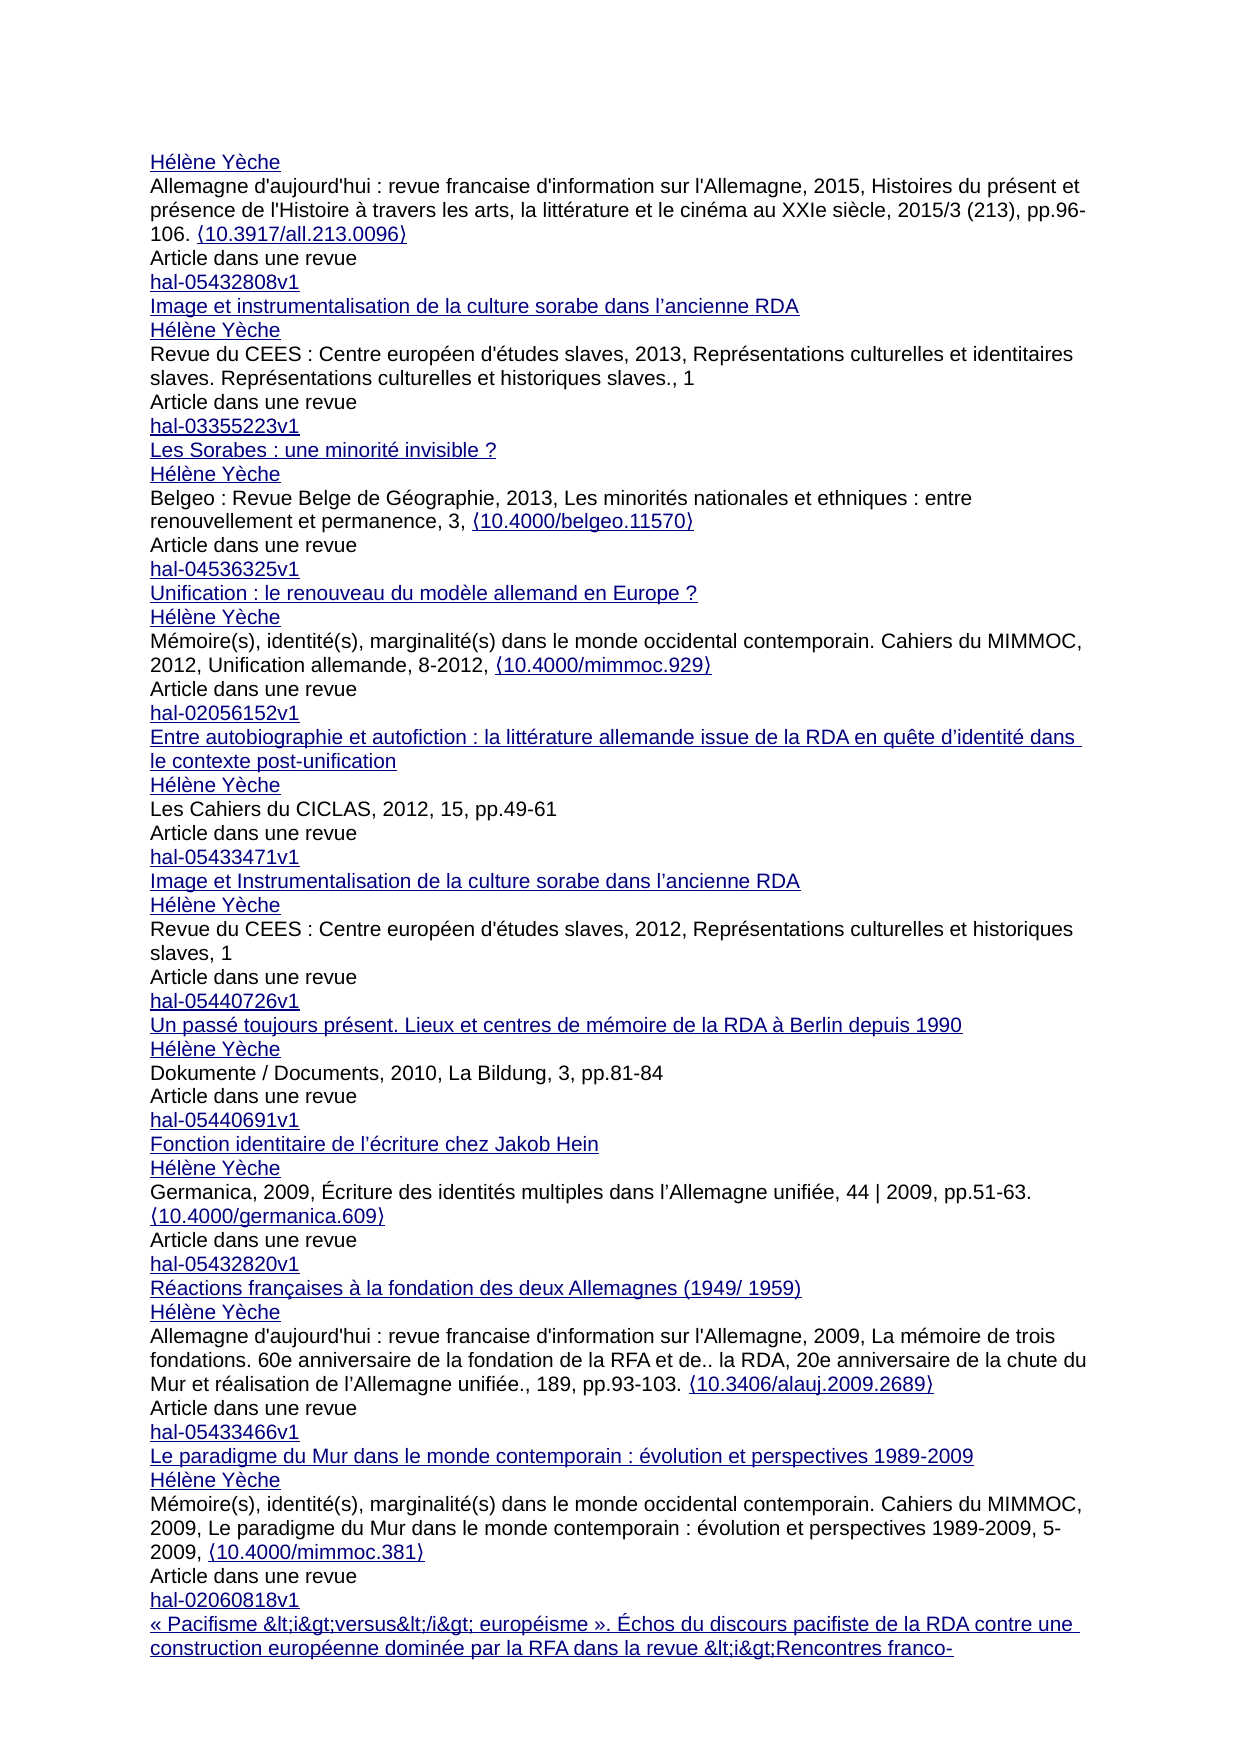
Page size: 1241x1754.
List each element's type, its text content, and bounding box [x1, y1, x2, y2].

table_cell Réactions françaises à la fondation des deux Allemagnes (1949/ 1959) Hélène Yèche Allemagne d'aujourd'hui : revue francaise d'information sur l'Allemagne, 2009, La mémoire de trois fondations. 60e anniversaire de la fondation de la RFA et de.. la RDA, 20e anniversaire de la chute du Mur et réalisation de l’Allemagne unifiée., 189, pp.93-103. ⟨10.3406/alauj.2009.2689⟩ Article dans une revue hal-05433466v1 [150, 1276, 1090, 1444]
table_cell Hélène Yèche Allemagne d'aujourd'hui : revue francaise d'information sur l'Allemagne, 2015, Histoires du présent et présence de l'Histoire à travers les arts, la littérature et le cinéma au XXIe siècle, 2015/3 (213), pp.96-106. ⟨10.3917/all.213.0096⟩ Article dans une revue hal-05432808v1 [150, 150, 1090, 294]
table_cell Image et Instrumentalisation de la culture sorabe dans l’ancienne RDA Hélène Yèche Revue du CEES : Centre européen d'études slaves, 2012, Représentations culturelles et historiques slaves, 1 Article dans une revue hal-05440726v1 [150, 869, 1090, 1012]
table_cell Les Sorabes : une minorité invisible ? Hélène Yèche Belgeo : Revue Belge de Géographie, 2013, Les minorités nationales et ethniques : entre renouvellement et permanence, 3, ⟨10.4000/belgeo.11570⟩ Article dans une revue hal-04536325v1 [150, 438, 1090, 581]
table_cell Le paradigme du Mur dans le monde contemporain : évolution et perspectives 1989-2009 Hélène Yèche Mémoire(s), identité(s), marginalité(s) dans le monde occidental contemporain. Cahiers du MIMMOC, 2009, Le paradigme du Mur dans le monde contemporain : évolution et perspectives 1989-2009, 5-2009, ⟨10.4000/mimmoc.381⟩ Article dans une revue hal-02060818v1 [150, 1444, 1090, 1611]
table_cell Unification : le renouveau du modèle allemand en Europe ? Hélène Yèche Mémoire(s), identité(s), marginalité(s) dans le monde occidental contemporain. Cahiers du MIMMOC, 2012, Unification allemande, 8-2012, ⟨10.4000/mimmoc.929⟩ Article dans une revue hal-02056152v1 [150, 581, 1090, 725]
table_cell Entre autobiographie et autofiction : la littérature allemande issue de la RDA en quête d’identité dans le contexte post-unification Hélène Yèche Les Cahiers du CICLAS, 2012, 15, pp.49-61 Article dans une revue hal-05433471v1 [150, 725, 1090, 869]
table_cell Un passé toujours présent. Lieux et centres de mémoire de la RDA à Berlin depuis 1990 Hélène Yèche Dokumente / Documents, 2010, La Bildung, 3, pp.81-84 Article dans une revue hal-05440691v1 [150, 1013, 1090, 1132]
table_cell « Pacifisme &lt;i&gt;versus&lt;/i&gt; européisme ». Échos du discours pacifiste de la RDA contre une construction européenne dominée par la RFA dans la revue &lt;i&gt;Rencontres franco- [150, 1611, 1090, 1659]
table_cell Fonction identitaire de l’écriture chez Jakob Hein Hélène Yèche Germanica, 2009, Écriture des identités multiples dans l’Allemagne unifiée, 44 | 2009, pp.51-63. ⟨10.4000/germanica.609⟩ Article dans une revue hal-05432820v1 [150, 1132, 1090, 1276]
table_cell Image et instrumentalisation de la culture sorabe dans l’ancienne RDA Hélène Yèche Revue du CEES : Centre européen d'études slaves, 2013, Représentations culturelles et identitaires slaves. Représentations culturelles et historiques slaves., 1 Article dans une revue hal-03355223v1 [150, 294, 1090, 437]
